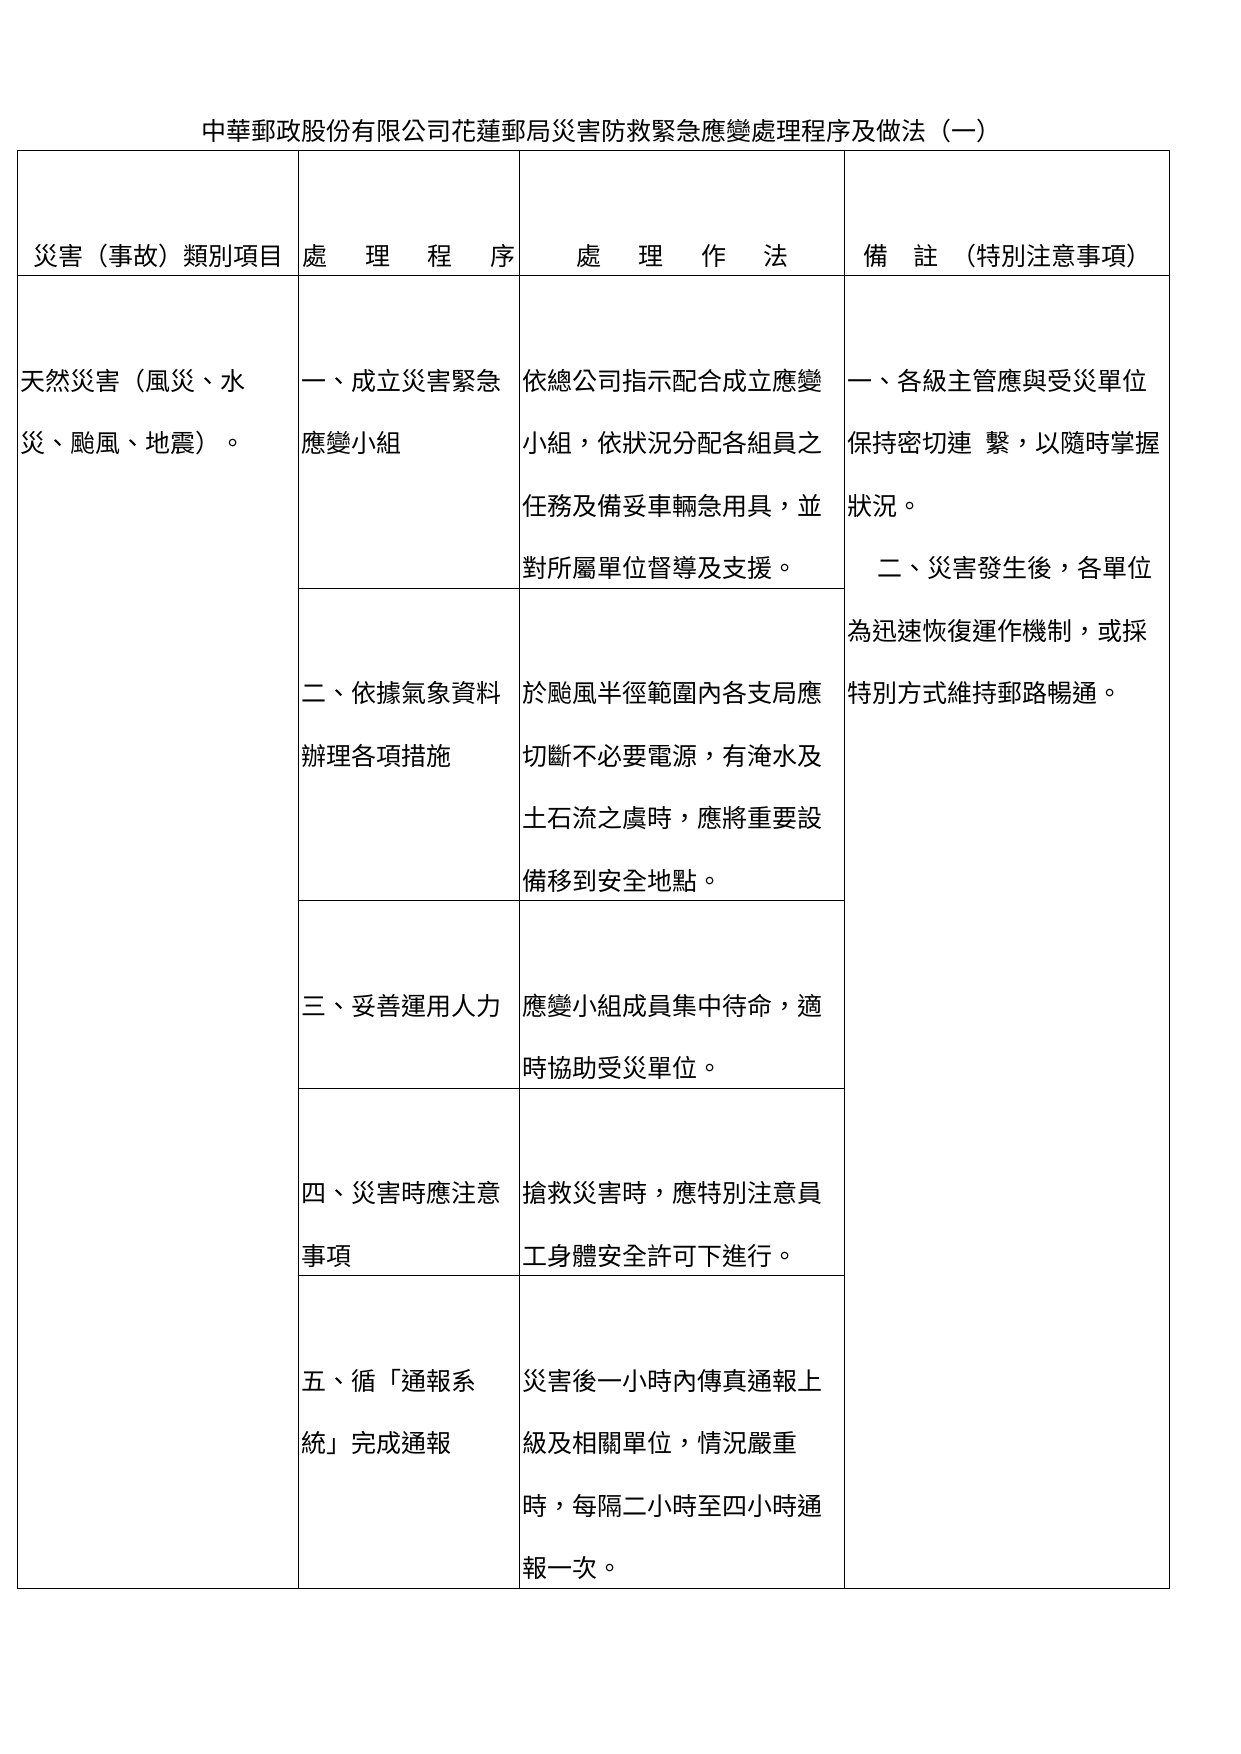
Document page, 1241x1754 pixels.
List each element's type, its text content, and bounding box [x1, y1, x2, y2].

table_cell 二、依據氣象資料辦理各項措施 [299, 589, 519, 900]
table_cell 災害後一小時內傳真通報上級及相關單位，情況嚴重時，每隔二小時至四小時通報一次。 [520, 1276, 844, 1588]
table_header 中華郵政股份有限公司花蓮郵局災害防救緊急應變處理程序及做法（一） [18, 88, 1169, 150]
table_cell 災害（事故）類別項目 [18, 151, 298, 275]
table_cell 備 註 （特別注意事項） [845, 151, 1169, 275]
table_cell 三、妥善運用人力 [299, 901, 519, 1088]
table_cell 五、循「通報系統」完成通報 [299, 1276, 519, 1588]
table_cell 處 理 程 序 [299, 151, 519, 275]
table_cell 一、各級主管應與受災單位保持密切連 繫，以隨時掌握狀況。 二、災害發生後，各單位為迅速恢復運作機制，或採特別方式維持郵路暢通。 [845, 276, 1169, 1588]
table_cell 天然災害（風災、水災、颱風、地震）。 [18, 276, 298, 1588]
table_cell 處 理 作 法 [520, 151, 844, 275]
table_cell 一、成立災害緊急應變小組 [299, 276, 519, 588]
table_cell 應變小組成員集中待命，適時協助受災單位。 [520, 901, 844, 1088]
table_cell 搶救災害時，應特別注意員工身體安全許可下進行。 [520, 1089, 844, 1275]
table_cell 於颱風半徑範圍內各支局應切斷不必要電源，有淹水及土石流之虞時，應將重要設備移到安全地點。 [520, 589, 844, 900]
table_cell 四、災害時應注意事項 [299, 1089, 519, 1275]
table_cell 依總公司指示配合成立應變小組，依狀況分配各組員之任務及備妥車輛急用具，並對所屬單位督導及支援。 [520, 276, 844, 588]
